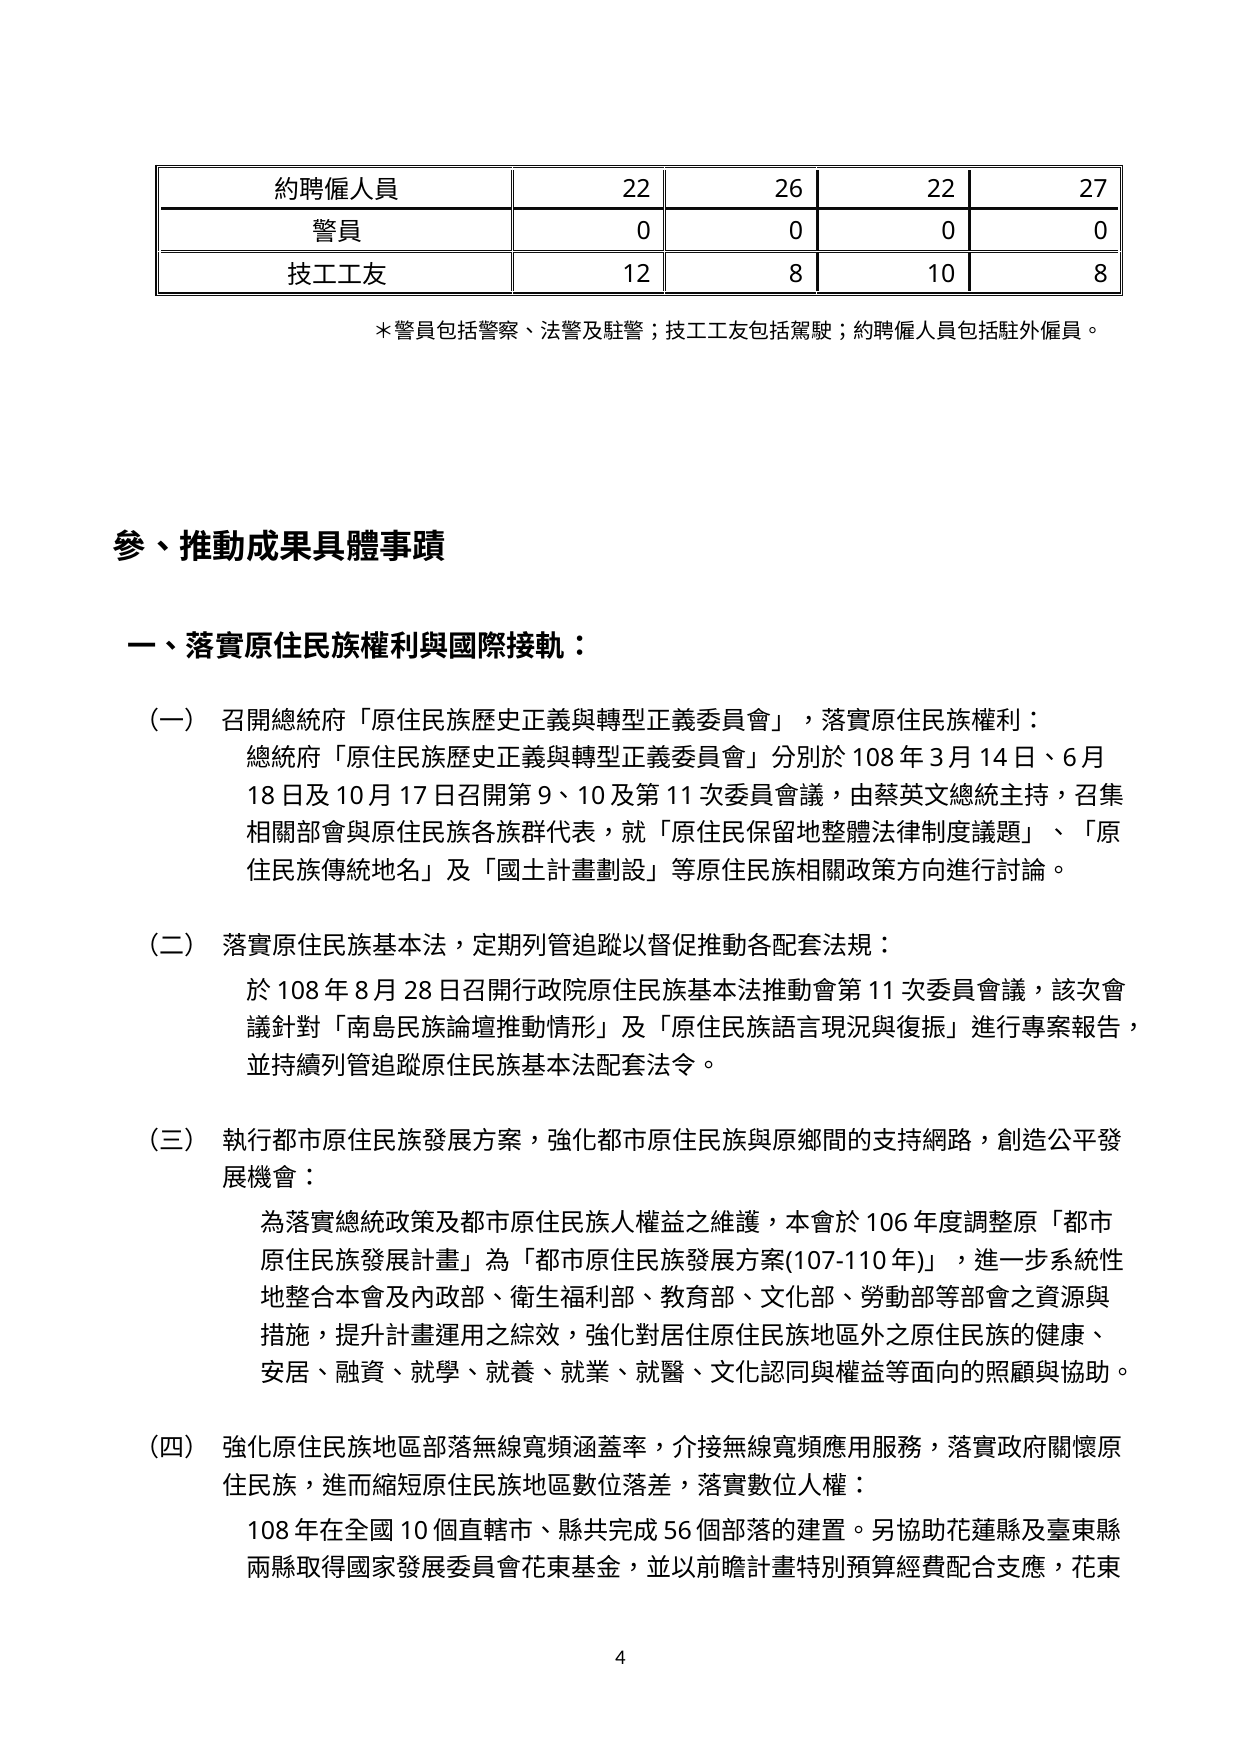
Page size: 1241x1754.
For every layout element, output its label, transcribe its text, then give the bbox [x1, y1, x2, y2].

table_cell 27 [969, 168, 1120, 207]
list 落實原住民族權利與國際接軌： [127, 606, 1128, 681]
list 於108年8月28日召開行政院原住民族基本法推動會第11次委員會議，該次會議針對「南島民族論壇推動情形」及「原住民族語言現況與復振」進行專案報告，並持續列管追蹤原住民族基本法配套法令。 [246, 969, 1128, 1082]
list 為落實總統政策及都市原住民族人權益之維護，本會於106年度調整原「都市原住民族發展計畫」為「都市原住民族發展方案(107-110年)」，進一步系統性地整合本會及內政部、衛生福利部、教育部、文化部、勞動部等部會之資源與措施，提升計畫運用之綜效，強化對居住原住民族地區外之原住民族的健康、安居、融資、就學、就養、就業、就醫、文化認同與權益等面向的照顧與協助。 [260, 1202, 1128, 1389]
table_cell 0 [819, 210, 968, 250]
table_cell 12 [513, 253, 665, 292]
table_cell 22 [817, 168, 969, 207]
table_cell 26 [665, 166, 817, 207]
table_cell 0 [666, 210, 816, 250]
table_cell 8 [969, 250, 1121, 292]
table_cell 8 [665, 253, 817, 292]
table_cell 10 [817, 253, 969, 292]
list 執行都市原住民族發展方案，強化都市原住民族與原鄉間的支持網路，創造公平發展機會： [172, 1119, 1128, 1194]
list 強化原住民族地區部落無線寬頻涵蓋率，介接無線寬頻應用服務，落實政府關懷原住民族，進而縮短原住民族地區數位落差，落實數位人權： [172, 1427, 1128, 1502]
table_cell 約聘僱人員 [159, 168, 513, 207]
table_cell 技工工友 [157, 250, 513, 292]
list 108年在全國10個直轄市、縣共完成56個部落的建置。另協助花蓮縣及臺東縣兩縣取得國家發展委員會花東基金，並以前瞻計畫特別預算經費配合支應，花東 [246, 1509, 1128, 1584]
list 總統府「原住民族歷史正義與轉型正義委員會」分別於108年3月14日、6月18日及10月17日召開第9、10及第11次委員會議，由蔡英文總統主持，召集相關部會與原住民族各族群代表，就「原住民保留地整體法律制度議題」、「原住民族傳統地名」及「國土計畫劃設」等原住民族相關政策方向進行討論。 [246, 737, 1128, 887]
list 推動成果具體事蹟 [112, 520, 1128, 568]
list 召開總統府「原住民族歷史正義與轉型正義委員會」，落實原住民族權利： [172, 699, 1128, 737]
list 落實原住民族基本法，定期列管追蹤以督促推動各配套法規： [172, 924, 1128, 962]
table_cell 0 [514, 210, 663, 250]
table_cell 22 [513, 168, 665, 207]
table_cell 警員 [159, 207, 511, 250]
table_cell 0 [971, 207, 1120, 250]
text ＊警員包括警察、法警及駐警；技工工友包括駕駛；約聘僱人員包括駐外僱員。 [142, 314, 1103, 373]
